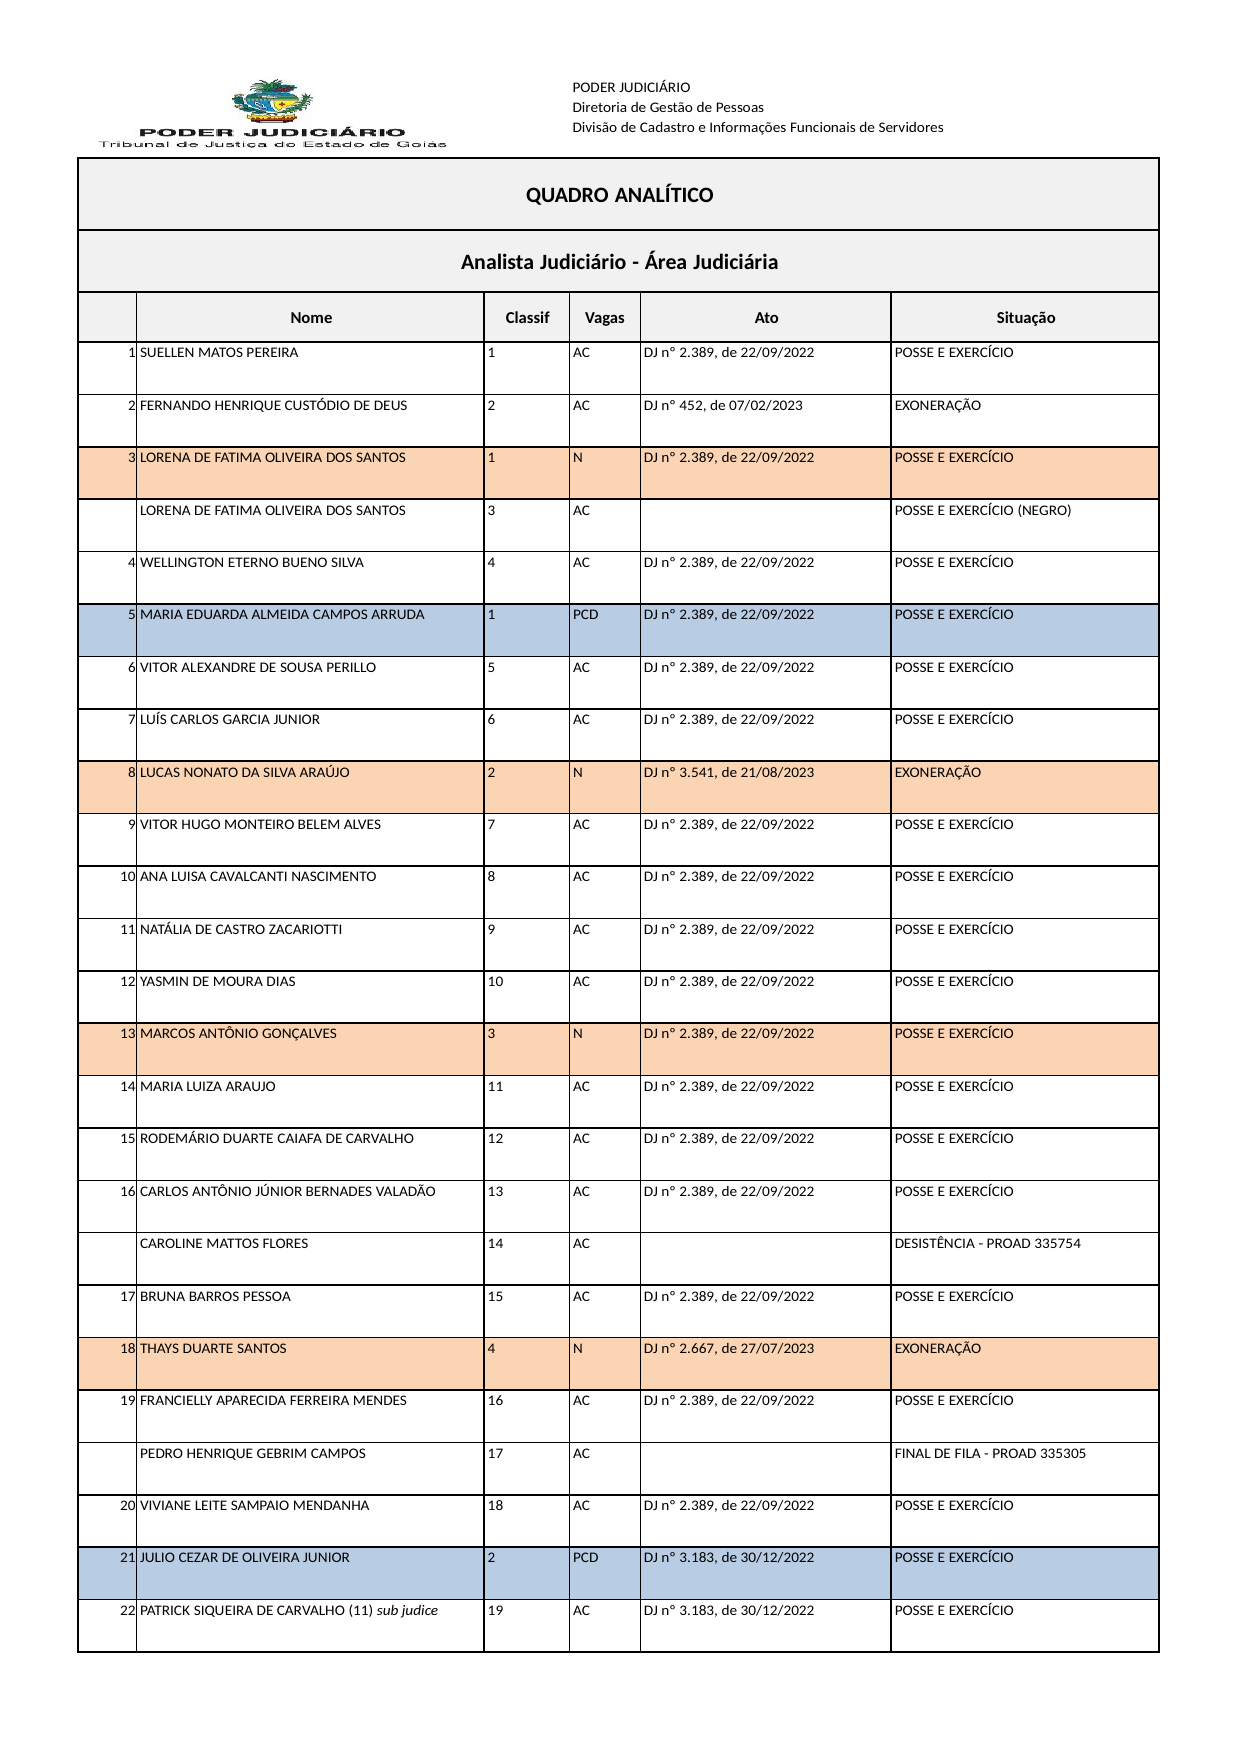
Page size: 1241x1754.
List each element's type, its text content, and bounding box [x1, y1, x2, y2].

table_cell PCD [570, 1548, 640, 1599]
table_cell 4 [485, 552, 569, 603]
table_cell DJ nº 2.389, de 22/09/2022 [641, 1024, 890, 1075]
text Divisão de Cadastro e Informações Funcionais de Servidores [572, 119, 1171, 137]
table_cell POSSE E EXERCÍCIO [892, 1286, 1158, 1337]
table_cell 10 [485, 972, 569, 1022]
table_cell MARIA EDUARDA ALMEIDA CAMPOS ARRUDA [137, 605, 483, 656]
table_cell POSSE E EXERCÍCIO [892, 1129, 1158, 1179]
table_cell AC [570, 1496, 640, 1546]
table_cell VITOR HUGO MONTEIRO BELEM ALVES [137, 814, 483, 865]
table_cell [641, 1443, 890, 1494]
table_cell FRANCIELLY APARECIDA FERREIRA MENDES [137, 1391, 483, 1441]
table_cell WELLINGTON ETERNO BUENO SILVA [137, 552, 483, 603]
table_cell 11 [79, 919, 136, 970]
table_cell CARLOS ANTÔNIO JÚNIOR BERNADES VALADÃO [137, 1181, 483, 1232]
table_cell 21 [79, 1548, 136, 1599]
table_cell YASMIN DE MOURA DIAS [137, 972, 483, 1022]
table_cell 16 [485, 1391, 569, 1441]
table_cell 17 [79, 1286, 136, 1337]
table_cell 5 [79, 605, 136, 656]
table_cell 19 [485, 1600, 569, 1651]
table_cell Ato [641, 293, 890, 341]
table_cell DJ nº 2.389, de 22/09/2022 [641, 657, 890, 708]
table_cell Vagas [570, 293, 640, 341]
table_cell 1 [485, 343, 569, 393]
table_cell DJ nº 2.389, de 22/09/2022 [641, 867, 890, 917]
text PODER JUDICIÁRIO [572, 78, 1171, 96]
table_cell N [570, 1338, 640, 1389]
table_cell 2 [485, 762, 569, 813]
table_cell 15 [485, 1286, 569, 1337]
table_cell DJ nº 2.389, de 22/09/2022 [641, 1076, 890, 1127]
table_cell AC [570, 1233, 640, 1284]
table_cell DJ nº 2.389, de 22/09/2022 [641, 605, 890, 656]
table_cell ANA LUISA CAVALCANTI NASCIMENTO [137, 867, 483, 917]
table_cell 7 [79, 710, 136, 760]
table_cell [641, 500, 890, 551]
table_cell 8 [79, 762, 136, 813]
table_cell LUCAS NONATO DA SILVA ARAÚJO [137, 762, 483, 813]
table_cell 5 [485, 657, 569, 708]
table_cell AC [570, 919, 640, 970]
table_cell [79, 500, 136, 551]
table_cell 3 [485, 500, 569, 551]
table_cell POSSE E EXERCÍCIO [892, 814, 1158, 865]
table_cell 1 [79, 343, 136, 393]
table_cell DJ nº 2.389, de 22/09/2022 [641, 1181, 890, 1232]
table_cell DJ nº 2.389, de 22/09/2022 [641, 972, 890, 1022]
table_cell Situação [892, 293, 1158, 341]
table_cell DJ nº 3.183, de 30/12/2022 [641, 1600, 890, 1651]
table_cell 1 [485, 448, 569, 498]
table_cell EXONERAÇÃO [892, 762, 1158, 813]
table_cell 4 [485, 1338, 569, 1389]
table_cell DJ nº 3.183, de 30/12/2022 [641, 1548, 890, 1599]
table_cell 2 [485, 1548, 569, 1599]
table_cell 7 [485, 814, 569, 865]
table_cell AC [570, 1600, 640, 1651]
table_cell POSSE E EXERCÍCIO [892, 1600, 1158, 1651]
table_cell 6 [485, 710, 569, 760]
table_cell AC [570, 1076, 640, 1127]
table_cell AC [570, 395, 640, 446]
table_cell [79, 1233, 136, 1284]
table_cell PCD [570, 605, 640, 656]
table_cell 13 [79, 1024, 136, 1075]
table_cell POSSE E EXERCÍCIO [892, 1496, 1158, 1546]
table_cell 9 [79, 814, 136, 865]
table_cell 13 [485, 1181, 569, 1232]
table_cell 14 [79, 1076, 136, 1127]
table_cell FERNANDO HENRIQUE CUSTÓDIO DE DEUS [137, 395, 483, 446]
table_cell 14 [485, 1233, 569, 1284]
table_cell AC [570, 1443, 640, 1494]
table_cell 4 [79, 552, 136, 603]
table_cell Classif [485, 293, 569, 341]
table_cell 18 [485, 1496, 569, 1546]
table_cell POSSE E EXERCÍCIO [892, 1024, 1158, 1075]
table_cell FINAL DE FILA - PROAD 335305 [892, 1443, 1158, 1494]
table_cell PATRICK SIQUEIRA DE CARVALHO (11) sub judice [137, 1600, 483, 1651]
table_header QUADRO ANALÍTICO [79, 159, 1158, 229]
table_cell AC [570, 1181, 640, 1232]
table_cell MARCOS ANTÔNIO GONÇALVES [137, 1024, 483, 1075]
table_cell 10 [79, 867, 136, 917]
table_cell DJ nº 2.389, de 22/09/2022 [641, 1496, 890, 1546]
table_cell CAROLINE MATTOS FLORES [137, 1233, 483, 1284]
table_cell LUÍS CARLOS GARCIA JUNIOR [137, 710, 483, 760]
table_cell AC [570, 657, 640, 708]
table_cell JULIO CEZAR DE OLIVEIRA JUNIOR [137, 1548, 483, 1599]
table_cell VIVIANE LEITE SAMPAIO MENDANHA [137, 1496, 483, 1546]
table_cell POSSE E EXERCÍCIO [892, 1391, 1158, 1441]
table_cell BRUNA BARROS PESSOA [137, 1286, 483, 1337]
table_cell AC [570, 552, 640, 603]
table_cell [641, 1233, 890, 1284]
table_cell AC [570, 814, 640, 865]
table_cell POSSE E EXERCÍCIO [892, 1076, 1158, 1127]
table_cell POSSE E EXERCÍCIO [892, 710, 1158, 760]
table_cell Nome [137, 293, 483, 341]
table_cell N [570, 448, 640, 498]
table_cell 3 [485, 1024, 569, 1075]
table_cell VITOR ALEXANDRE DE SOUSA PERILLO [137, 657, 483, 708]
text Diretoria de Gestão de Pessoas [572, 98, 1171, 116]
table_cell DJ nº 2.389, de 22/09/2022 [641, 919, 890, 970]
table_cell NATÁLIA DE CASTRO ZACARIOTTI [137, 919, 483, 970]
table_cell 20 [79, 1496, 136, 1546]
table_cell DJ nº 2.389, de 22/09/2022 [641, 814, 890, 865]
table_cell 12 [485, 1129, 569, 1179]
table_cell DESISTÊNCIA - PROAD 335754 [892, 1233, 1158, 1284]
table_cell [79, 293, 136, 341]
table_cell [79, 1443, 136, 1494]
table_cell 8 [485, 867, 569, 917]
table_cell 2 [79, 395, 136, 446]
table_cell LORENA DE FATIMA OLIVEIRA DOS SANTOS [137, 448, 483, 498]
table_cell DJ nº 2.389, de 22/09/2022 [641, 552, 890, 603]
table_cell 9 [485, 919, 569, 970]
table_cell DJ nº 2.389, de 22/09/2022 [641, 710, 890, 760]
table_cell AC [570, 867, 640, 917]
table_cell POSSE E EXERCÍCIO [892, 605, 1158, 656]
table_cell AC [570, 1286, 640, 1337]
table_cell 11 [485, 1076, 569, 1127]
table_cell POSSE E EXERCÍCIO [892, 1181, 1158, 1232]
table_cell POSSE E EXERCÍCIO [892, 552, 1158, 603]
table_cell 1 [485, 605, 569, 656]
table_cell 3 [79, 448, 136, 498]
table_cell DJ nº 2.389, de 22/09/2022 [641, 1391, 890, 1441]
table_cell DJ nº 2.667, de 27/07/2023 [641, 1338, 890, 1389]
table_cell AC [570, 500, 640, 551]
table_cell POSSE E EXERCÍCIO (NEGRO) [892, 500, 1158, 551]
table_cell SUELLEN MATOS PEREIRA [137, 343, 483, 393]
table_cell 2 [485, 395, 569, 446]
table_cell POSSE E EXERCÍCIO [892, 1548, 1158, 1599]
table_cell 12 [79, 972, 136, 1022]
table_cell 22 [79, 1600, 136, 1651]
table_cell LORENA DE FATIMA OLIVEIRA DOS SANTOS [137, 500, 483, 551]
table_cell RODEMÁRIO DUARTE CAIAFA DE CARVALHO [137, 1129, 483, 1179]
table_cell DJ nº 2.389, de 22/09/2022 [641, 1286, 890, 1337]
table_cell 18 [79, 1338, 136, 1389]
table_cell PEDRO HENRIQUE GEBRIM CAMPOS [137, 1443, 483, 1494]
table_cell AC [570, 343, 640, 393]
table_cell POSSE E EXERCÍCIO [892, 867, 1158, 917]
table_cell DJ nº 3.541, de 21/08/2023 [641, 762, 890, 813]
table_cell 15 [79, 1129, 136, 1179]
table_cell 6 [79, 657, 136, 708]
table_cell DJ nº 2.389, de 22/09/2022 [641, 1129, 890, 1179]
table_cell POSSE E EXERCÍCIO [892, 919, 1158, 970]
table_cell 16 [79, 1181, 136, 1232]
table_cell DJ nº 2.389, de 22/09/2022 [641, 448, 890, 498]
picture [99, 79, 447, 148]
table_cell N [570, 762, 640, 813]
table_cell AC [570, 1129, 640, 1179]
table_cell POSSE E EXERCÍCIO [892, 657, 1158, 708]
table_cell EXONERAÇÃO [892, 1338, 1158, 1389]
table_cell 17 [485, 1443, 569, 1494]
table_cell DJ nº 2.389, de 22/09/2022 [641, 343, 890, 393]
table_cell 19 [79, 1391, 136, 1441]
table_cell POSSE E EXERCÍCIO [892, 972, 1158, 1022]
table_cell THAYS DUARTE SANTOS [137, 1338, 483, 1389]
table_cell AC [570, 972, 640, 1022]
table_cell POSSE E EXERCÍCIO [892, 448, 1158, 498]
table_cell EXONERAÇÃO [892, 395, 1158, 446]
table_cell Analista Judiciário - Área Judiciária [79, 231, 1158, 291]
table_cell MARIA LUIZA ARAUJO [137, 1076, 483, 1127]
table_cell AC [570, 710, 640, 760]
table_cell AC [570, 1391, 640, 1441]
table_cell N [570, 1024, 640, 1075]
table_cell POSSE E EXERCÍCIO [892, 343, 1158, 393]
table_cell DJ nº 452, de 07/02/2023 [641, 395, 890, 446]
